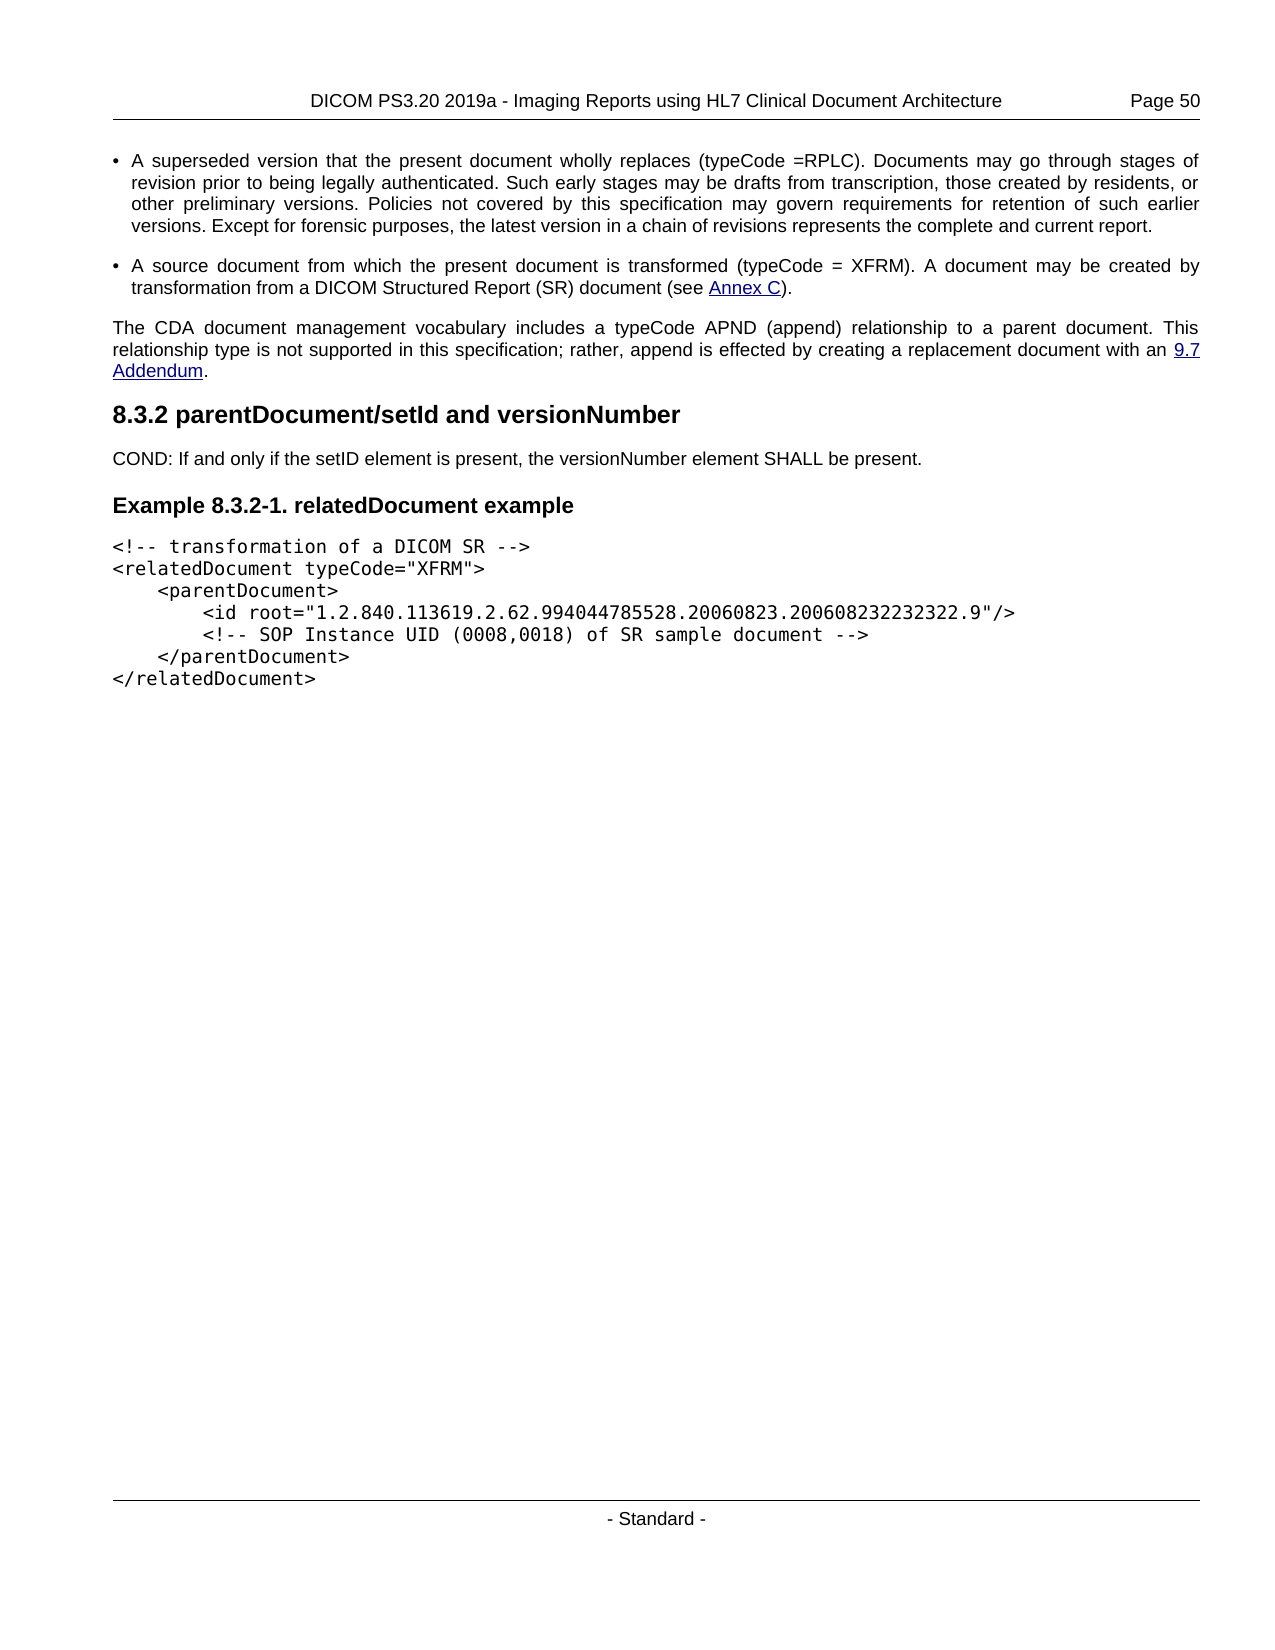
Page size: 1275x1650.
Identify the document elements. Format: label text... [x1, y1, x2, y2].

text COND: If and only if the setID element is present, the versionNumber element SHALL be present. [112, 448, 1200, 469]
list A source document from which the present document is transformed (typeCode = XFRM). A document may be created by transformation from a DICOM Structured Report (SR) document (see Annex C). [112, 255, 1200, 298]
text 8.3.2 parentDocument/setId and versionNumber [112, 400, 1200, 429]
text The CDA document management vocabulary includes a typeCode APND (append) relationship to a parent document. This relationship type is not supported in this specification; rather, append is effected by creating a replacement document with an 9.7 Addendum. [112, 317, 1200, 382]
text <!-- transformation of a DICOM SR --> <relatedDocument typeCode="XFRM"> <parentDocument> <id root="1.2.840.113619.2.62.994044785528.20060823.200608232232322.9"/> <!-- SOP Instance UID (0008,0018) of SR sample document --> </parentDocument> </relatedDocument> [112, 536, 1200, 689]
text Example 8.3.2-1. relatedDocument example [112, 492, 1200, 518]
list A superseded version that the present document wholly replaces (typeCode =RPLC). Documents may go through stages of revision prior to being legally authenticated. Such early stages may be drafts from transcription, those created by residents, or other preliminary versions. Policies not covered by this specification may govern requirements for retention of such earlier versions. Except for forensic purposes, the latest version in a chain of revisions represents the complete and current report. [112, 150, 1200, 236]
